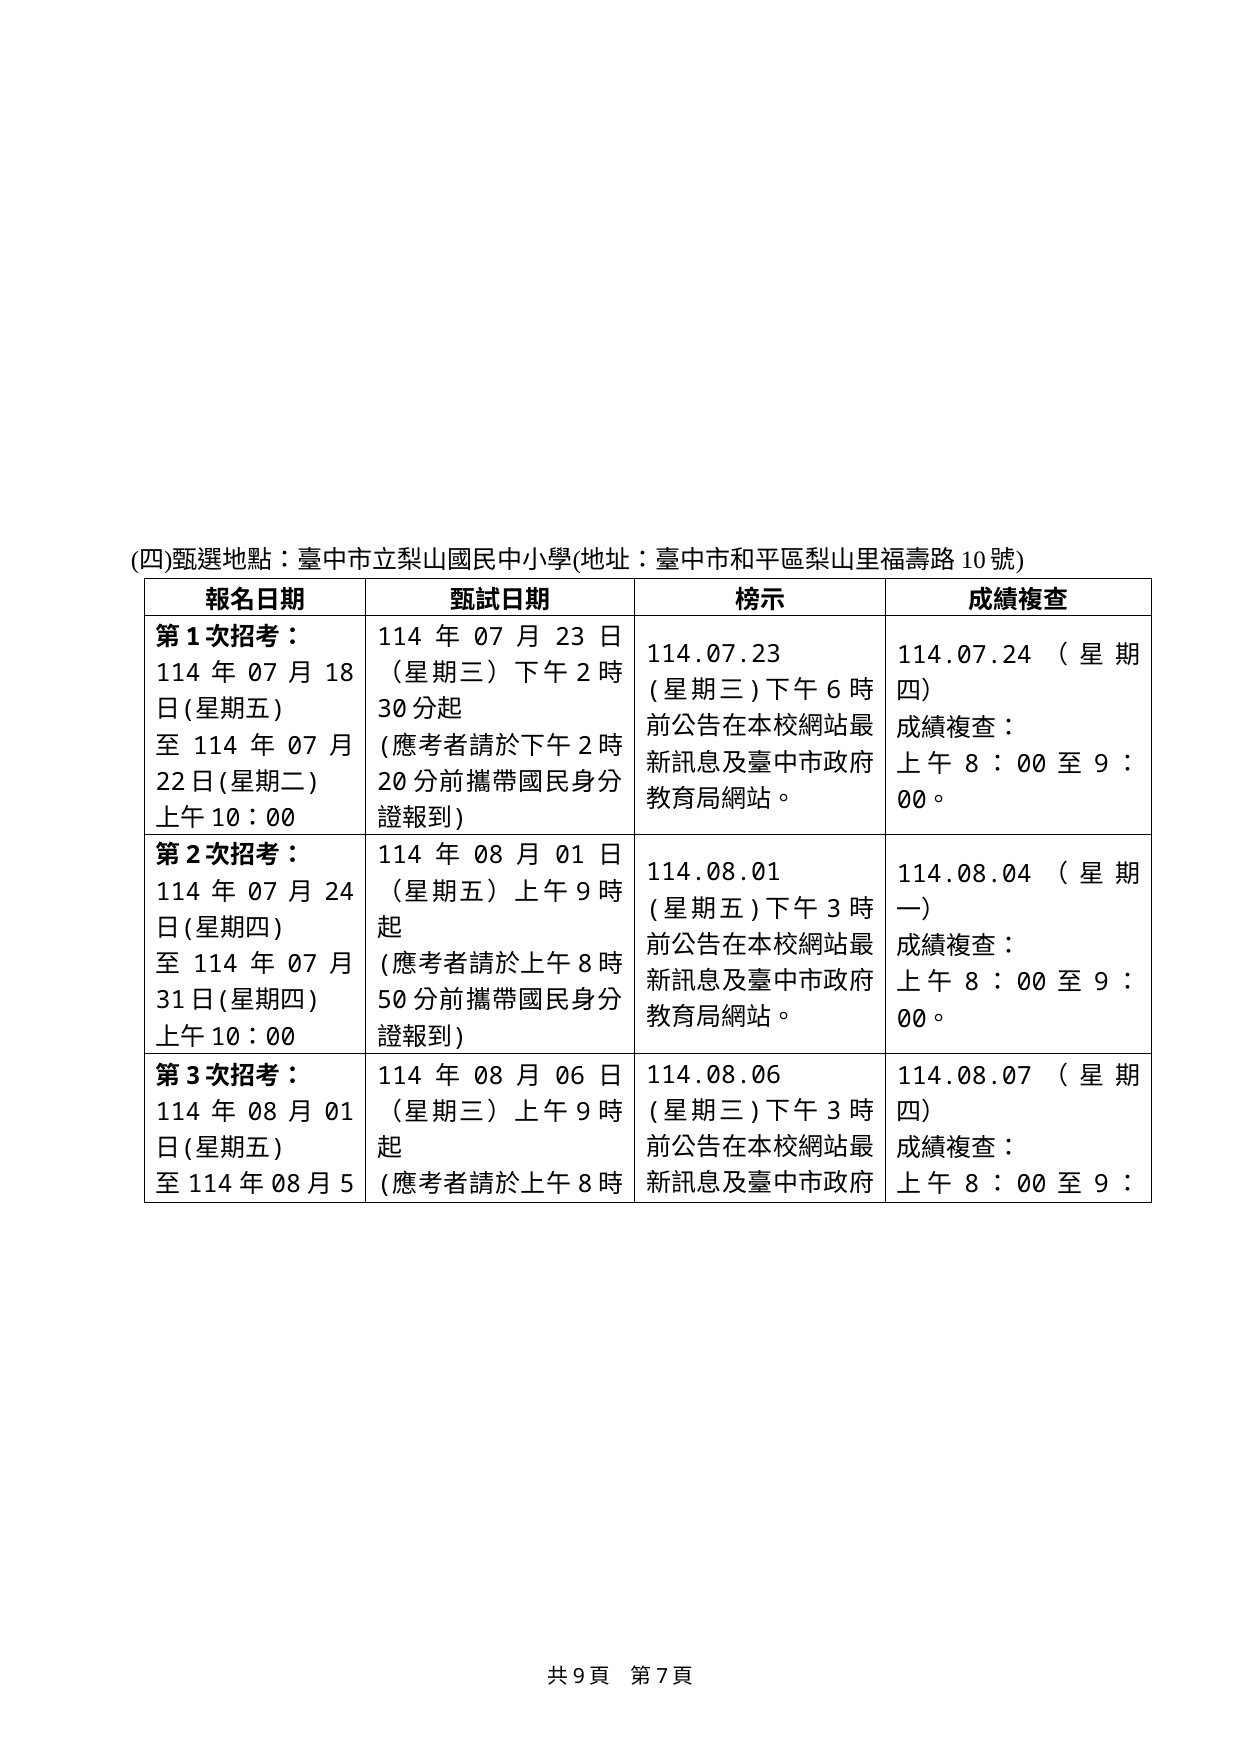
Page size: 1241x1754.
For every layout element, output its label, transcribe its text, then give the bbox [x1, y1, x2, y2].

table_cell 114年08月06日（星期三）上午9時起 (應考者請於上午8時 [366, 1054, 634, 1202]
table_header 榜示 [635, 579, 885, 615]
table_cell 第1次招考： 114年07月18日(星期五) 至114年07月22日(星期二) 上午10：00 [145, 616, 365, 834]
table_header 甄試日期 [366, 579, 634, 615]
table_cell 114.08.01 (星期五)下午3時前公告在本校網站最新訊息及臺中市政府教育局網站。 [635, 835, 885, 1052]
table_cell 114.08.06 (星期三)下午3時前公告在本校網站最新訊息及臺中市政府 [635, 1054, 885, 1202]
table_cell 114年07月23日（星期三）下午2時30分起 (應考者請於下午2時20分前攜帶國民身分證報到) [366, 616, 634, 834]
table_cell 第3次招考： 114年08月01日(星期五) 至114年08月5 [145, 1054, 365, 1202]
table_header 成績複查 [886, 579, 1151, 615]
table_cell 114.08.04（星期一） 成績複查： 上午8：00至9：00。 [886, 835, 1151, 1052]
table_cell 114.07.23 (星期三)下午6時前公告在本校網站最新訊息及臺中市政府教育局網站。 [635, 616, 885, 834]
table_cell 第2次招考： 114年07月24日(星期四) 至114年07月31日(星期四) 上午10：00 [145, 835, 365, 1052]
table_cell 114.08.07（星期四） 成績複查： 上午8：00至9： [886, 1054, 1151, 1202]
text (四)甄選地點：臺中市立梨山國民中小學(地址：臺中市和平區梨山里福壽路10號) [118, 516, 1122, 578]
table_cell 114年08月01日（星期五）上午9時起 (應考者請於上午8時50分前攜帶國民身分證報到) [366, 835, 634, 1052]
table_header 報名日期 [145, 579, 365, 615]
table_cell 114.07.24（星期四） 成績複查： 上午8：00至9：00。 [886, 616, 1151, 834]
